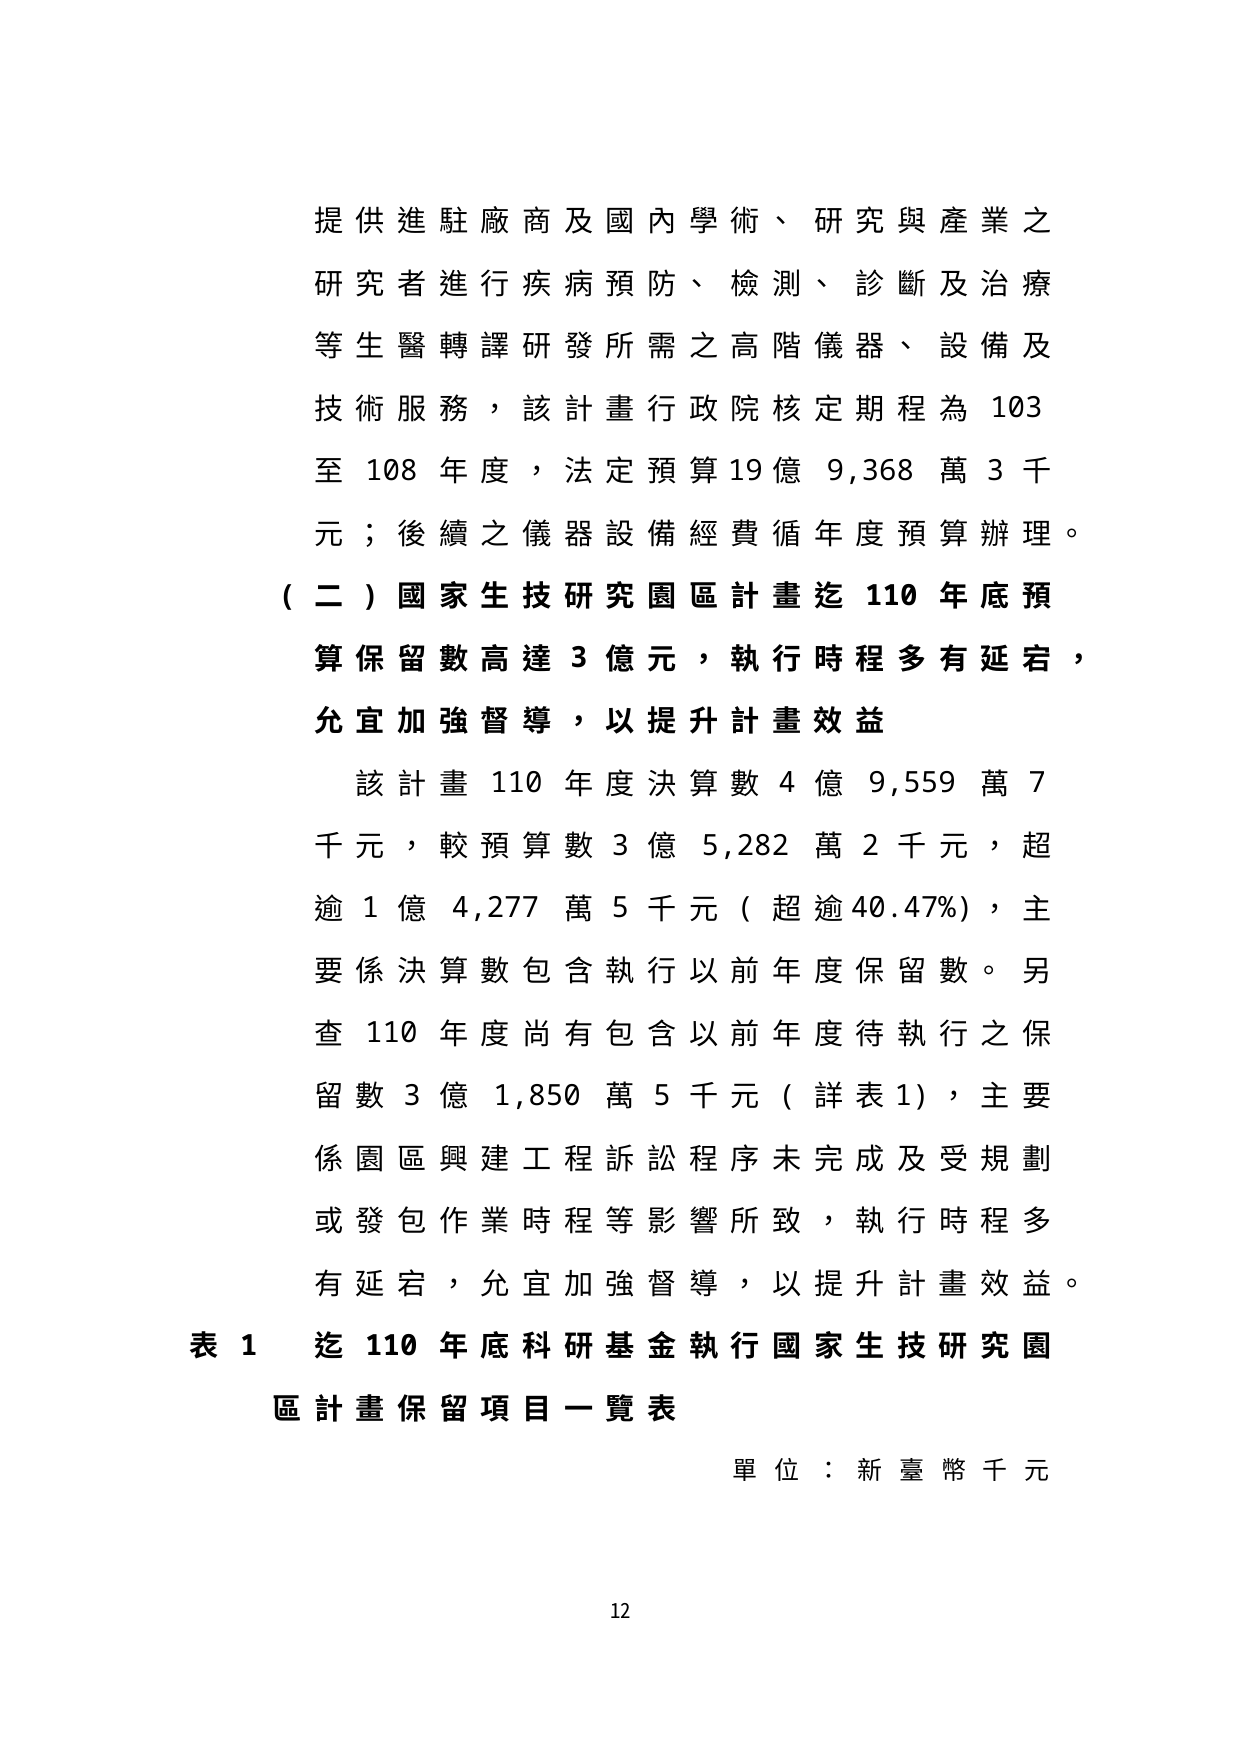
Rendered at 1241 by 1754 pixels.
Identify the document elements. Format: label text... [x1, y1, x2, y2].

text (二)國家生技研究園區計畫迄110年底預算保留數高達3億元，執行時程多有延宕，允宜加強督導，以提升計畫效益 [242, 552, 1058, 740]
text 表1 迄110年底科研基金執行國家生技研究園區計畫保留項目一覽表 [171, 1302, 1058, 1427]
text 單位：新臺幣千元 [183, 1427, 1058, 1490]
text 該計畫110年度決算數4億9,559萬7千元，較預算數3億5,282萬2千元，超逾1億4,277萬5千元(超逾40.47%)，主要係決算數包含執行以前年度保留數。另查110年度尚有包含以前年度待執行之保留數3億1,850萬5千元(詳表1)，主要係園區興建工程訴訟程序未完成及受規劃或發包作業時程等影響所致，執行時程多有延宕，允宜加強督導，以提升計畫效益。 [271, 740, 1058, 1302]
text 中研院生醫轉譯研究中心於國家生技研究園區B棟核心主題中心，設置8大核心設施，包括藥物合成及分析、人類治療性抗體研發平台、生醫轉譯核心共儀設施、RNA技術平台與基因操控、臺灣人體生物資料庫、臺灣小鼠診所、感染性疾病核心設施(含P2及P3實驗室)及動物影像設施，提供進駐廠商及國內學術、研究與產業之研究者進行疾病預防、檢測、診斷及治療等生醫轉譯研發所需之高階儀器、設備及技術服務，該計畫行政院核定期程為103至108年度，法定預算19億9,368萬3千元；後續之儀器設備經費循年度預算辦理。 [271, 177, 1058, 552]
